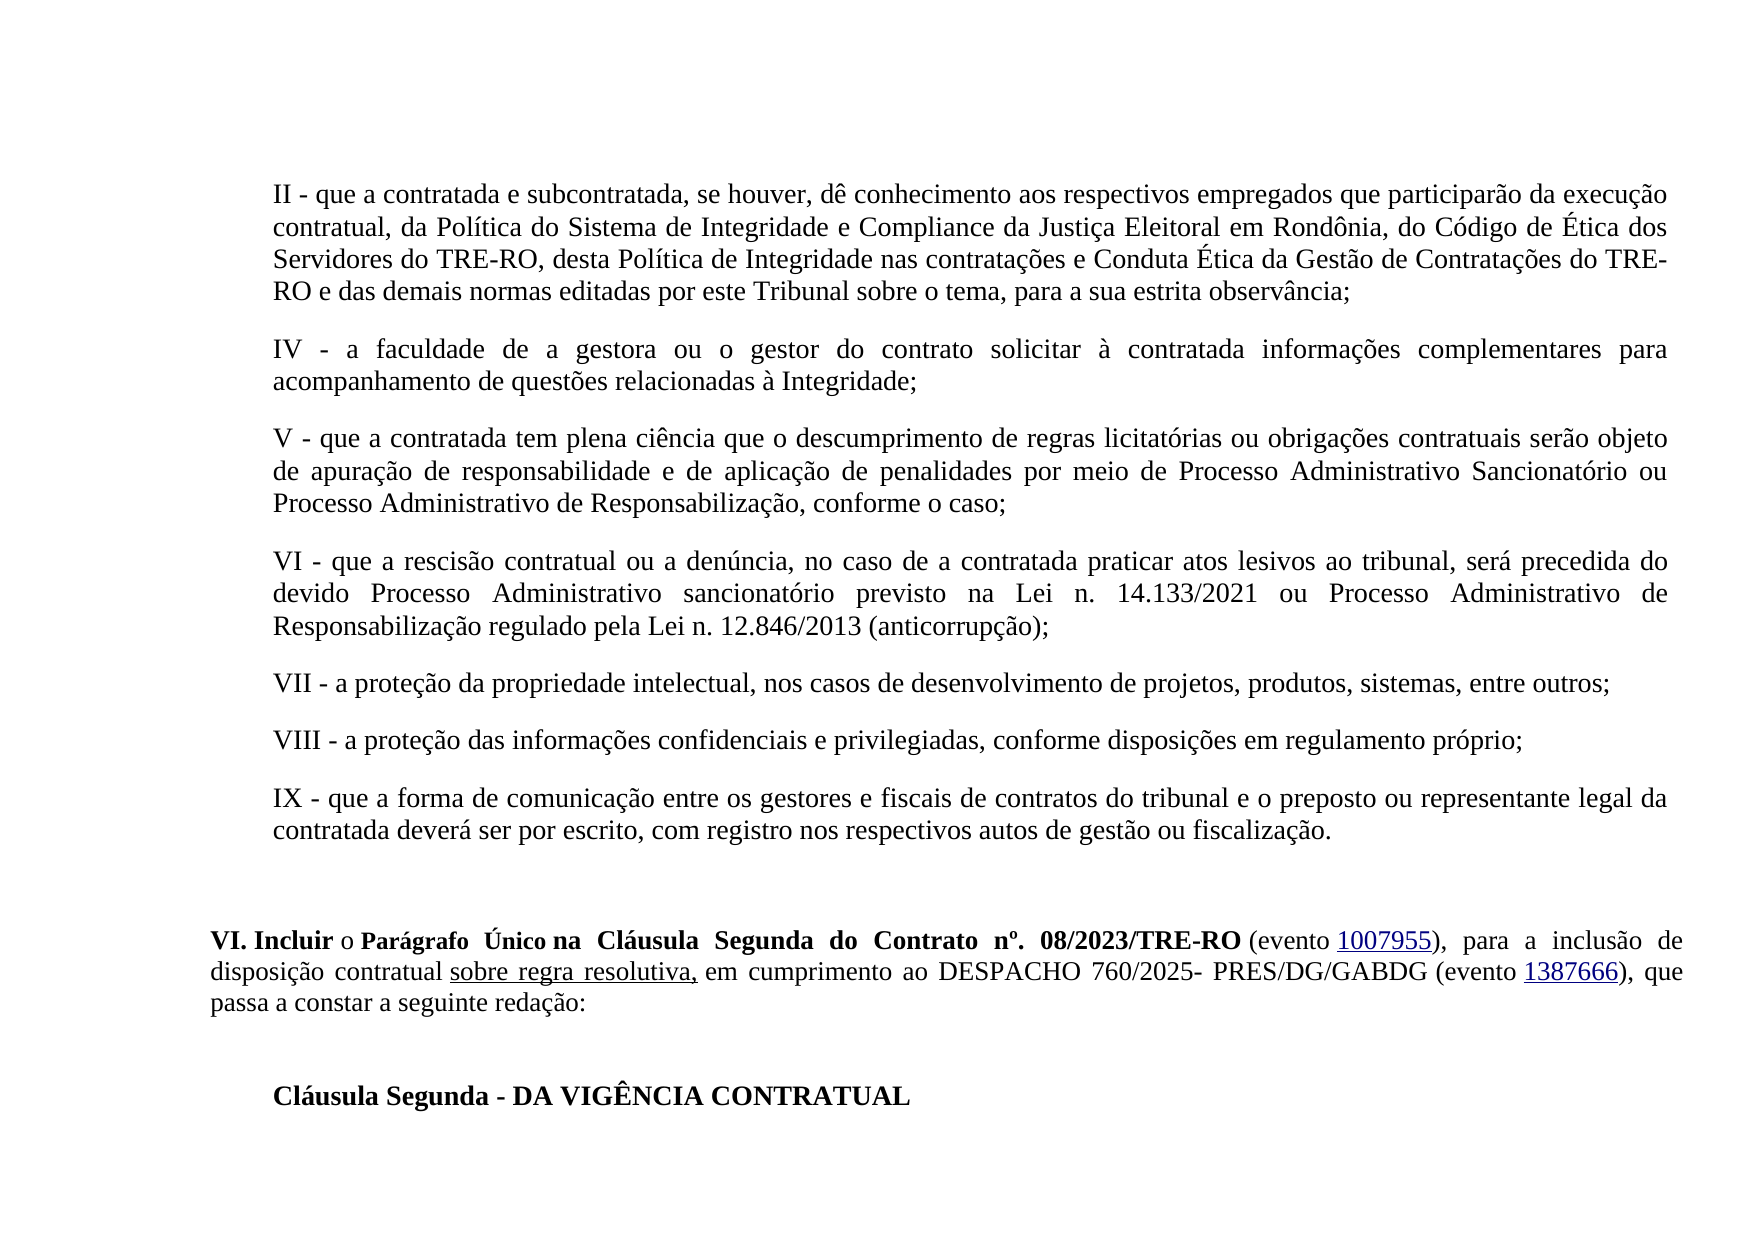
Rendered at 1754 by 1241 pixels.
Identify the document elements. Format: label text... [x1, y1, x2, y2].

text IV - a faculdade de a gestora ou o gestor do contrato solicitar à contratada informações complementares para acompanhamento de questões relacionadas à Integridade; [273, 332, 1671, 397]
text VI - que a rescisão contratual ou a denúncia, no caso de a contratada praticar atos lesivos ao tribunal, será precedida do devido Processo Administrativo sancionatório previsto na Lei n. 14.133/2021 ou Processo Administrativo de Responsabilização regulado pela Lei n. 12.846/2013 (anticorrupção); [273, 544, 1671, 641]
text Cláusula Segunda - DA VIGÊNCIA CONTRATUAL [273, 1079, 1671, 1111]
text II - que a contratada e subcontratada, se houver, dê conhecimento aos respectivos empregados que participarão da execução contratual, da Política do Sistema de Integridade e Compliance da Justiça Eleitoral em Rondônia, do Código de Ética dos Servidores do TRE-RO, desta Política de Integridade nas contratações e Conduta Ética da Gestão de Contratações do TRE-RO e das demais normas editadas por este Tribunal sobre o tema, para a sua estrita observância; [273, 177, 1671, 307]
text VIII - a proteção das informações confidenciais e privilegiadas, conforme disposições em regulamento próprio; [273, 723, 1671, 756]
text VII - a proteção da propriedade intelectual, nos casos de desenvolvimento de projetos, produtos, sistemas, entre outros; [273, 666, 1671, 698]
text V - que a contratada tem plena ciência que o descumprimento de regras licitatórias ou obrigações contratuais serão objeto de apuração de responsabilidade e de aplicação de penalidades por meio de Processo Administrativo Sancionatório ou Processo Administrativo de Responsabilização, conforme o caso; [273, 422, 1671, 519]
text VI. Incluir o Parágrafo Único na Cláusula Segunda do Contrato nº. 08/2023/TRE-RO (evento 1007955), para a inclusão de disposição contratual sobre regra resolutiva, em cumprimento ao DESPACHO 760/2025- PRES/DG/GABDG (evento 1387666), que passa a constar a seguinte redação: [210, 924, 1683, 1017]
text IX - que a forma de comunicação entre os gestores e fiscais de contratos do tribunal e o preposto ou representante legal da contratada deverá ser por escrito, com registro nos respectivos autos de gestão ou fiscalização. [273, 781, 1671, 846]
